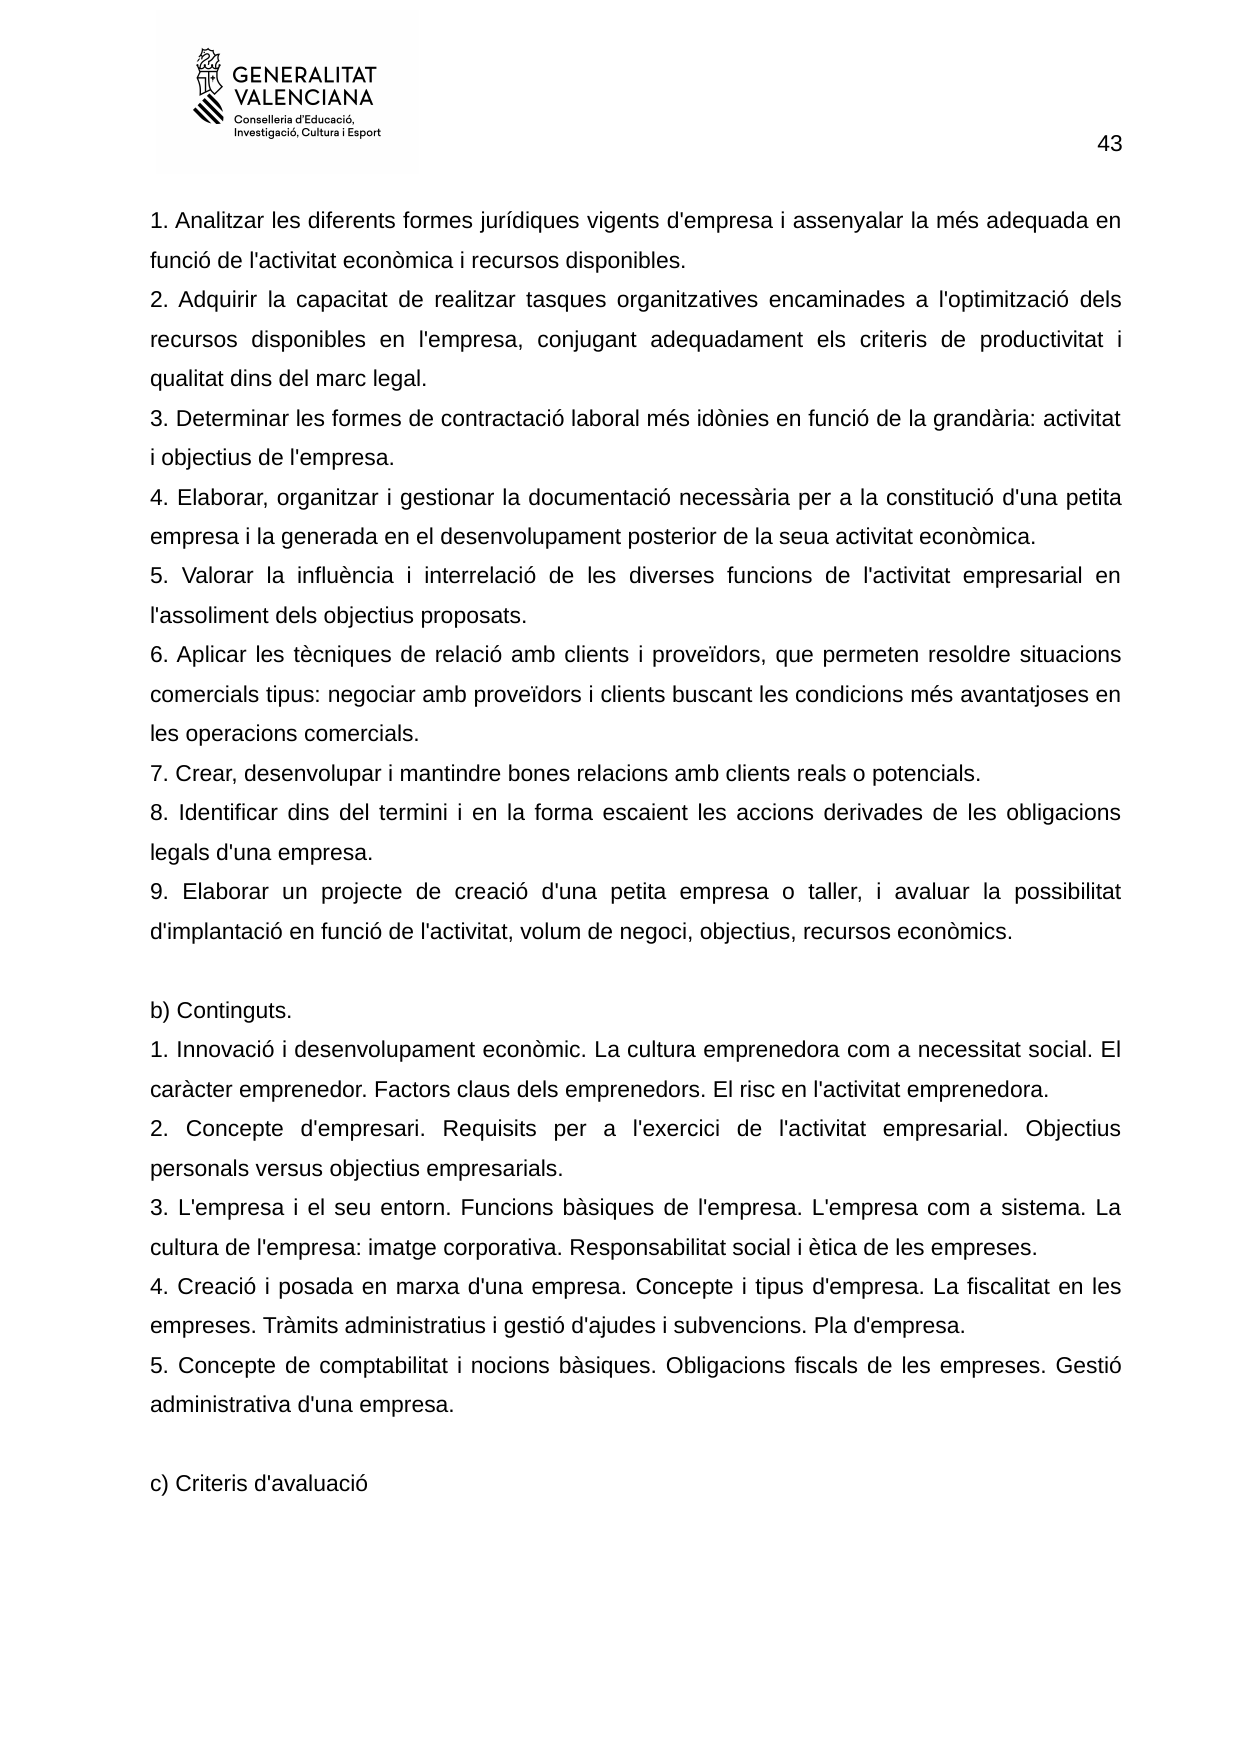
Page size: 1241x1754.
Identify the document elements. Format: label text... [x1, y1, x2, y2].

text 1. Innovació i desenvolupament econòmic. La cultura emprenedora com a necessitat social. El caràcter emprenedor. Factors claus dels emprenedors. El risc en l'activitat emprenedora. [150, 1036, 1122, 1102]
text 2. Concepte d'empresari. Requisits per a l'exercici de l'activitat empresarial. Objectius personals versus objectius empresarials. [150, 1115, 1122, 1181]
text b) Continguts. [150, 997, 1122, 1023]
picture [155, 10, 419, 174]
text c) Criteris d'avaluació [150, 1470, 1122, 1497]
text 5. Valorar la influència i interrelació de les diverses funcions de l'activitat empresarial en l'assoliment dels objectius proposats. [150, 562, 1122, 628]
text 8. Identificar dins del termini i en la forma escaient les accions derivades de les obligacions legals d'una empresa. [150, 799, 1122, 865]
text 1. Analitzar les diferents formes jurídiques vigents d'empresa i assenyalar la més adequada en funció de l'activitat econòmica i recursos disponibles. [150, 207, 1122, 273]
text 4. Elaborar, organitzar i gestionar la documentació necessària per a la constitució d'una petita empresa i la generada en el desenvolupament posterior de la seua activitat econòmica. [150, 483, 1122, 549]
text 3. Determinar les formes de contractació laboral més idònies en funció de la grandària: activitat i objectius de l'empresa. [150, 404, 1122, 470]
text 9. Elaborar un projecte de creació d'una petita empresa o taller, i avaluar la possibilitat d'implantació en funció de l'activitat, volum de negoci, objectius, recursos econòmics. [150, 878, 1122, 944]
text 4. Creació i posada en marxa d'una empresa. Concepte i tipus d'empresa. La fiscalitat en les empreses. Tràmits administratius i gestió d'ajudes i subvencions. Pla d'empresa. [150, 1273, 1122, 1339]
text 3. L'empresa i el seu entorn. Funcions bàsiques de l'empresa. L'empresa com a sistema. La cultura de l'empresa: imatge corporativa. Responsabilitat social i ètica de les empreses. [150, 1194, 1122, 1260]
text 2. Adquirir la capacitat de realitzar tasques organitzatives encaminades a l'optimització dels recursos disponibles en l'empresa, conjugant adequadament els criteris de productivitat i qualitat dins del marc legal. [150, 286, 1122, 391]
text 7. Crear, desenvolupar i mantindre bones relacions amb clients reals o potencials. [150, 760, 1122, 786]
text 6. Aplicar les tècniques de relació amb clients i proveïdors, que permeten resoldre situacions comercials tipus: negociar amb proveïdors i clients buscant les condicions més avantatjoses en les operacions comercials. [150, 641, 1122, 747]
text 5. Concepte de comptabilitat i nocions bàsiques. Obligacions fiscals de les empreses. Gestió administrativa d'una empresa. [150, 1352, 1122, 1418]
